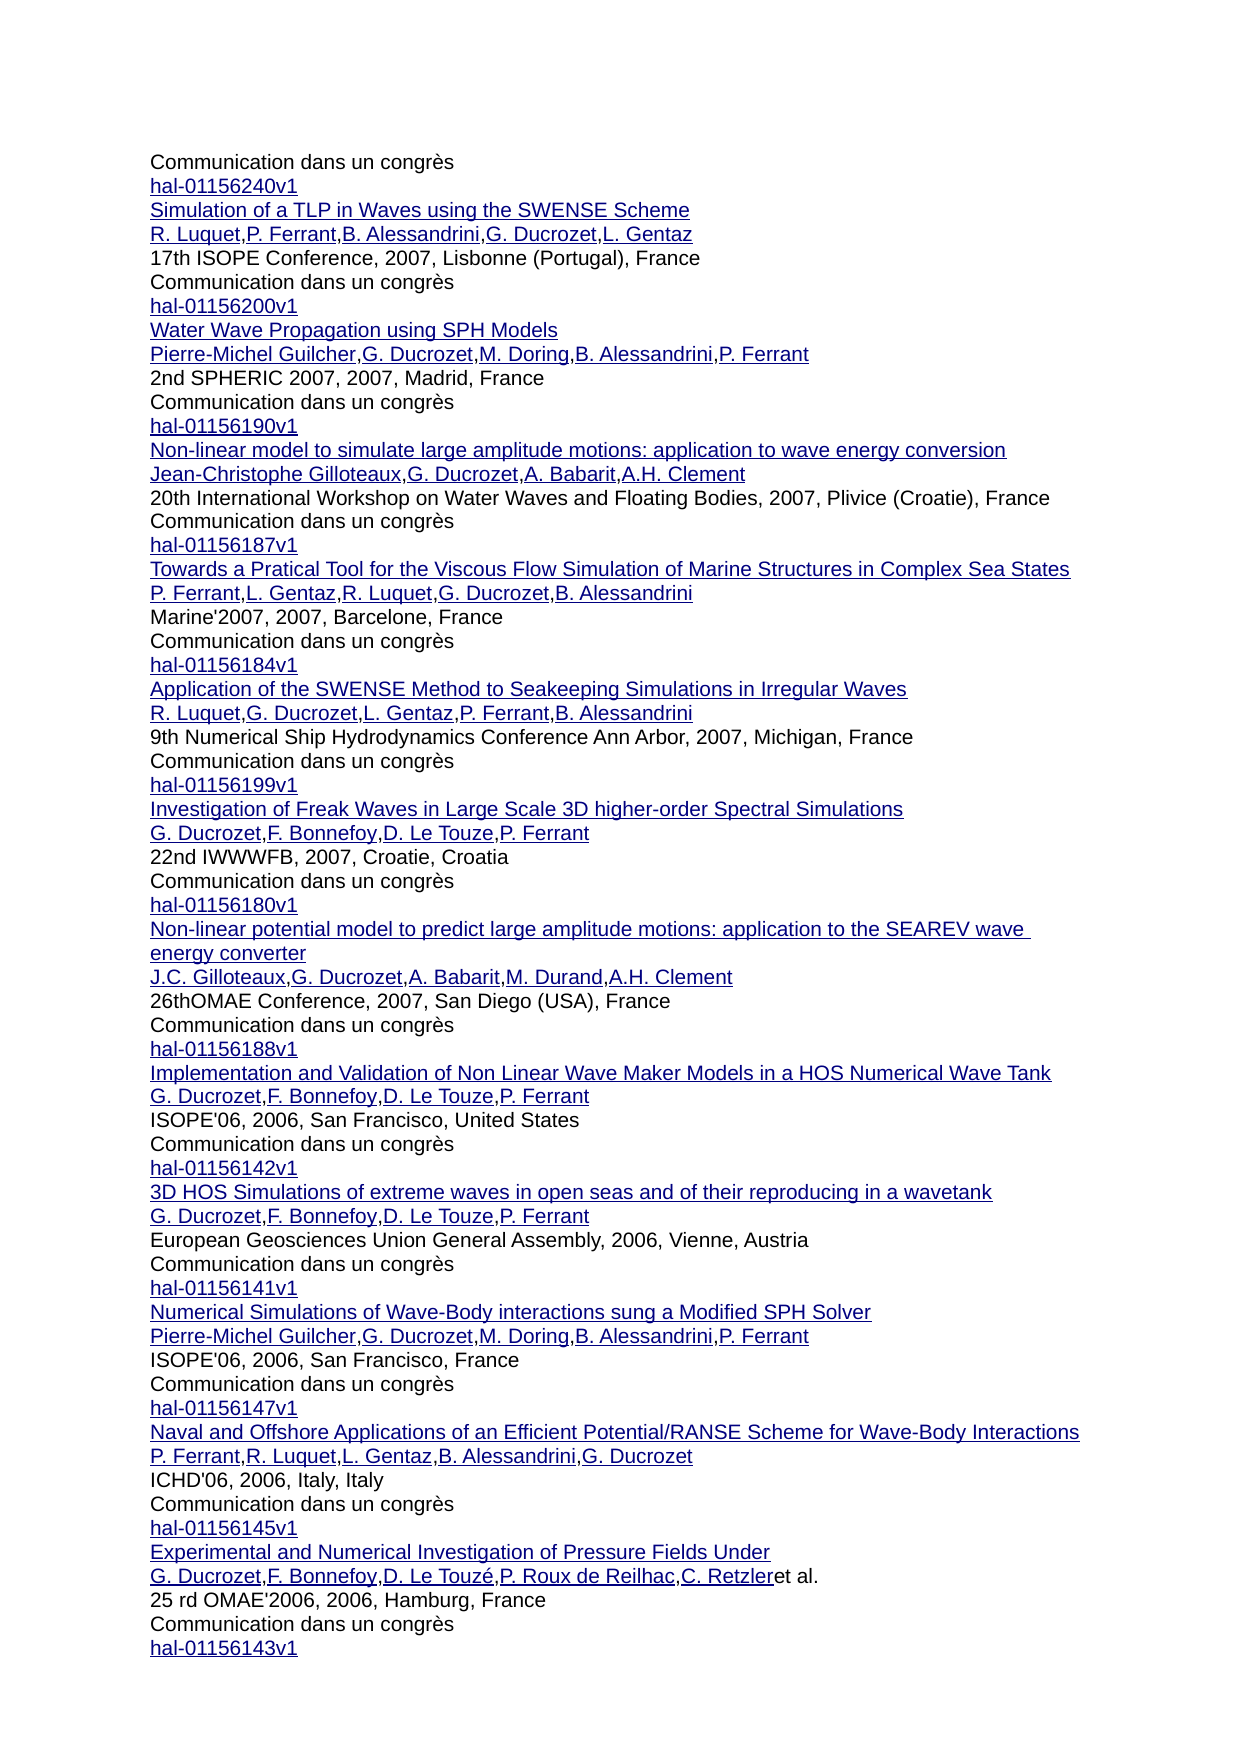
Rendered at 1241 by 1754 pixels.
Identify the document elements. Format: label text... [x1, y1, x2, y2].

table_cell Numerical Simulations of Wave-Body interactions sung a Modified SPH Solver Pierre-Michel Guilcher,G. Ducrozet,M. Doring,B. Alessandrini,P. Ferrant ISOPE'06, 2006, San Francisco, France Communication dans un congrès hal-01156147v1 [150, 1300, 1090, 1420]
table_cell Investigation of Freak Waves in Large Scale 3D higher-order Spectral Simulations G. Ducrozet,F. Bonnefoy,D. Le Touze,P. Ferrant 22nd IWWWFB, 2007, Croatie, Croatia Communication dans un congrès hal-01156180v1 [150, 797, 1090, 917]
table_cell Naval and Offshore Applications of an Efficient Potential/RANSE Scheme for Wave-Body Interactions P. Ferrant,R. Luquet,L. Gentaz,B. Alessandrini,G. Ducrozet ICHD'06, 2006, Italy, Italy Communication dans un congrès hal-01156145v1 [150, 1420, 1090, 1539]
table_cell 3D HOS Simulations of extreme waves in open seas and of their reproducing in a wavetank G. Ducrozet,F. Bonnefoy,D. Le Touze,P. Ferrant European Geosciences Union General Assembly, 2006, Vienne, Austria Communication dans un congrès hal-01156141v1 [150, 1180, 1090, 1300]
table_cell Towards a Pratical Tool for the Viscous Flow Simulation of Marine Structures in Complex Sea States P. Ferrant,L. Gentaz,R. Luquet,G. Ducrozet,B. Alessandrini Marine'2007, 2007, Barcelone, France Communication dans un congrès hal-01156184v1 [150, 557, 1090, 677]
table_cell Implementation and Validation of Non Linear Wave Maker Models in a HOS Numerical Wave Tank G. Ducrozet,F. Bonnefoy,D. Le Touze,P. Ferrant ISOPE'06, 2006, San Francisco, United States Communication dans un congrès hal-01156142v1 [150, 1060, 1090, 1180]
table_cell Non-linear model to simulate large amplitude motions: application to wave energy conversion Jean-Christophe Gilloteaux,G. Ducrozet,A. Babarit,A.H. Clement 20th International Workshop on Water Waves and Floating Bodies, 2007, Plivice (Croatie), France Communication dans un congrès hal-01156187v1 [150, 438, 1090, 557]
table_cell Simulation of a TLP in Waves using the SWENSE Scheme R. Luquet,P. Ferrant,B. Alessandrini,G. Ducrozet,L. Gentaz 17th ISOPE Conference, 2007, Lisbonne (Portugal), France Communication dans un congrès hal-01156200v1 [150, 198, 1090, 318]
table_cell Non-linear potential model to predict large amplitude motions: application to the SEAREV wave energy converter J.C. Gilloteaux,G. Ducrozet,A. Babarit,M. Durand,A.H. Clement 26thOMAE Conference, 2007, San Diego (USA), France Communication dans un congrès hal-01156188v1 [150, 917, 1090, 1060]
table_cell Experimental and Numerical Investigation of Pressure Fields Under G. Ducrozet,F. Bonnefoy,D. Le Touzé,P. Roux de Reilhac,C. Retzleret al. 25 rd OMAE'2006, 2006, Hamburg, France Communication dans un congrès hal-01156143v1 [150, 1540, 1090, 1659]
table_cell Water Wave Propagation using SPH Models Pierre-Michel Guilcher,G. Ducrozet,M. Doring,B. Alessandrini,P. Ferrant 2nd SPHERIC 2007, 2007, Madrid, France Communication dans un congrès hal-01156190v1 [150, 318, 1090, 437]
table_cell Communication dans un congrès hal-01156240v1 [150, 150, 1090, 198]
table_cell Application of the SWENSE Method to Seakeeping Simulations in Irregular Waves R. Luquet,G. Ducrozet,L. Gentaz,P. Ferrant,B. Alessandrini 9th Numerical Ship Hydrodynamics Conference Ann Arbor, 2007, Michigan, France Communication dans un congrès hal-01156199v1 [150, 677, 1090, 797]
